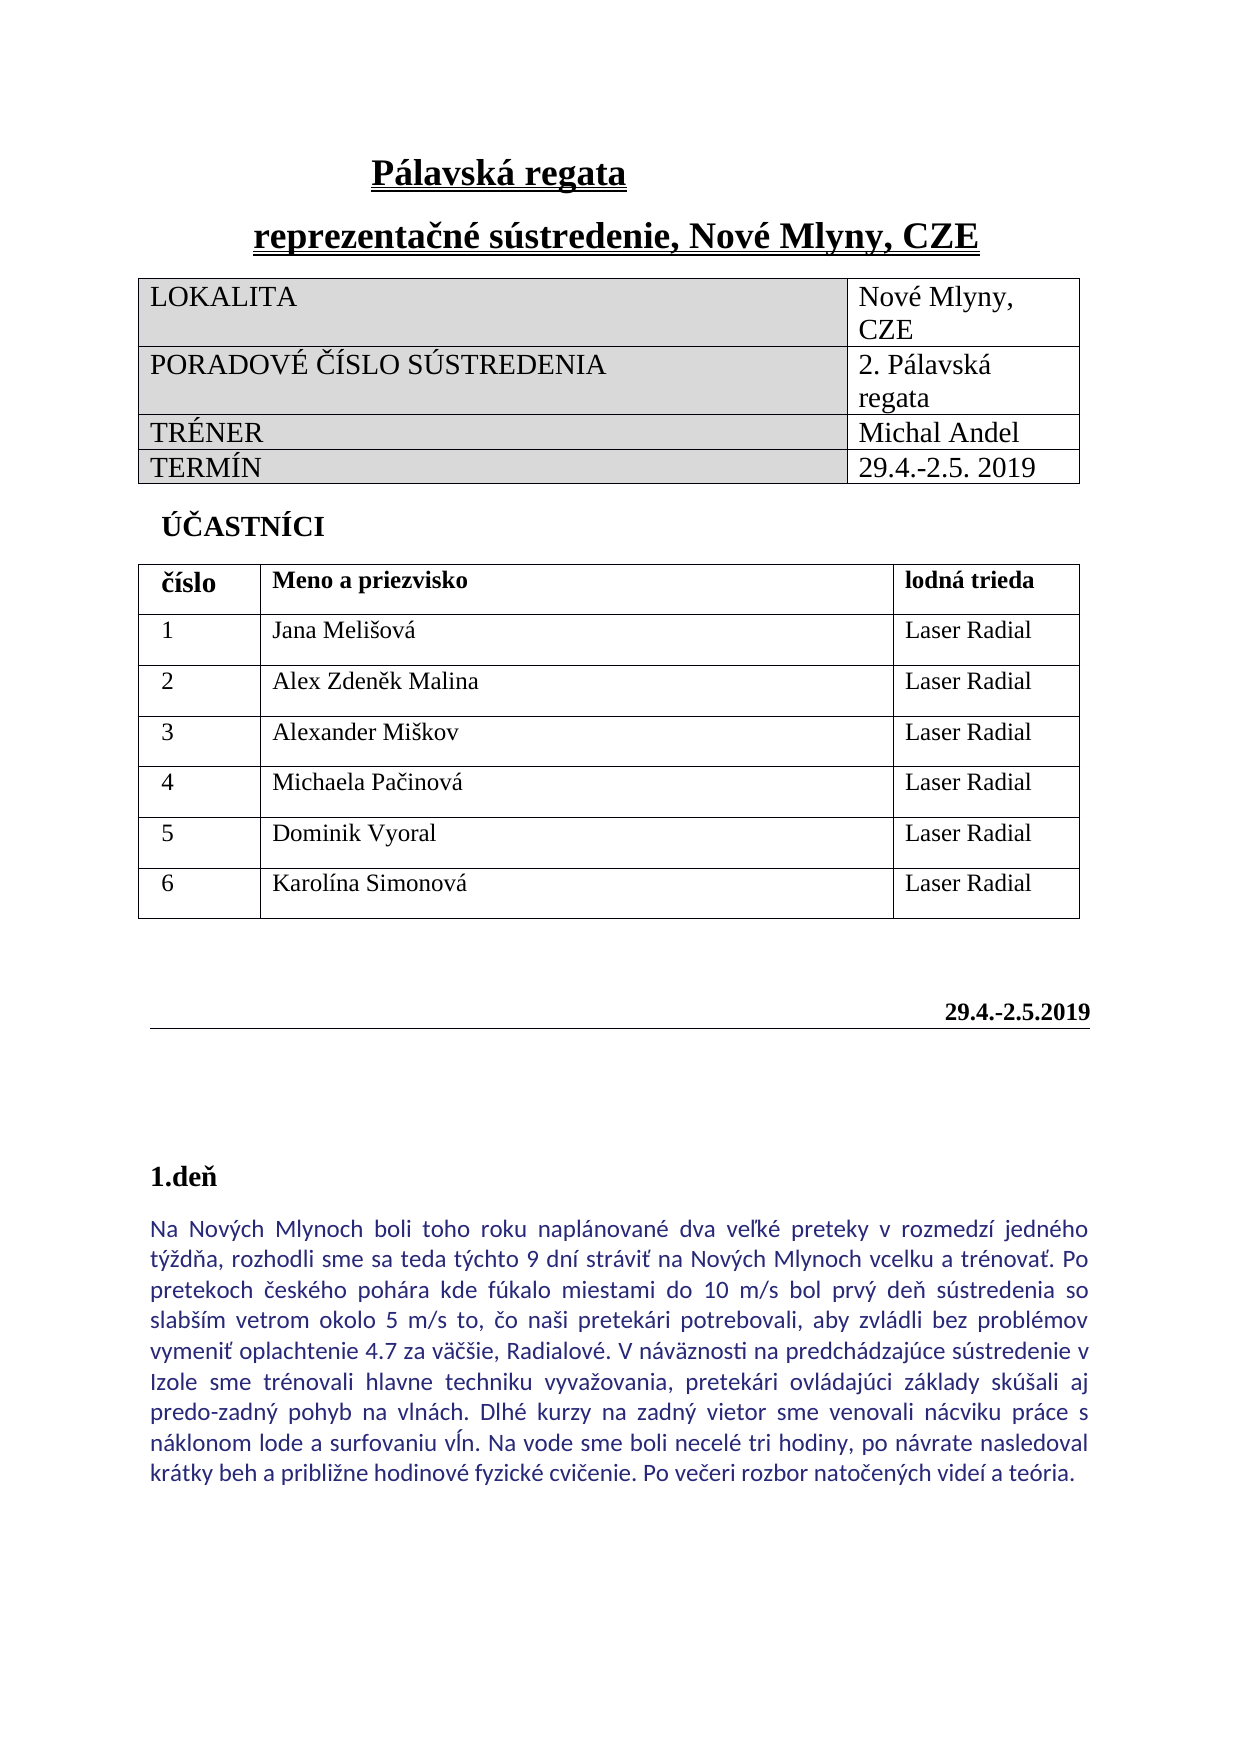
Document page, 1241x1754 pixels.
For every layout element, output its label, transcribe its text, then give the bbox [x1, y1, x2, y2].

text 29.4.-2.5.2019 [150, 997, 1090, 1028]
text Pálavská regata [371, 150, 1090, 193]
table_cell Jana Melišová [261, 615, 893, 665]
table_header Nové Mlyny, CZE [848, 279, 1079, 346]
table_cell Meno a priezvisko [261, 565, 893, 614]
table_cell PORADOVÉ ČÍSLO SÚSTREDENIA [139, 347, 847, 414]
table_cell Alex Zdeněk Malina [261, 666, 893, 716]
table_cell Laser Radial [894, 767, 1079, 817]
table_cell 1 [139, 615, 260, 665]
text Na Nových Mlynoch boli toho roku naplánované dva veľké preteky v rozmedzí jedného týždňa, rozhodli sme sa teda týchto 9 dní stráviť na Nových Mlynoch vcelku a trénovať. Po pretekoch českého pohára kde fúkalo miestami do 10 m/s bol prvý deň sústredenia so slabším vetrom okolo 5 m/s to, čo naši pretekári potrebovali, aby zvládli bez problémov vymeniť oplachtenie 4.7 za väčšie, Radialové. V náväznosti na predchádzajúce sústredenie v Izole sme trénovali hlavne techniku vyvažovania, pretekári ovládajúci základy skúšali aj predo-zadný pohyb na vlnách. Dlhé kurzy na zadný vietor sme venovali nácviku práce s náklonom lode a surfovaniu vĺn. Na vode sme boli necelé tri hodiny, po návrate nasledoval krátky beh a približne hodinové fyzické cvičenie. Po večeri rozbor natočených videí a teória. [150, 1213, 1090, 1488]
table_cell Laser Radial [894, 717, 1079, 766]
table_cell Laser Radial [894, 615, 1079, 665]
table_cell TRÉNER [139, 415, 847, 449]
table_cell Michal Andel [848, 415, 1079, 449]
table_cell Michaela Pačinová [261, 767, 893, 817]
table_cell Laser Radial [894, 869, 1079, 918]
table_cell 29.4.-2.5. 2019 [848, 450, 1079, 483]
text 1.deň [150, 1159, 1090, 1192]
table_cell Dominik Vyoral [261, 818, 893, 867]
table_cell TERMÍN [139, 450, 847, 483]
table_cell ÚČASTNÍCI [139, 484, 1079, 564]
table_cell lodná trieda [894, 565, 1079, 614]
table_cell 5 [139, 818, 260, 867]
table_cell 3 [139, 717, 260, 766]
table_cell 6 [139, 869, 260, 918]
table_cell Alexander Miškov [261, 717, 893, 766]
table_cell 2 [139, 666, 260, 716]
table_cell Laser Radial [894, 818, 1079, 867]
table_cell 2. Pálavská regata [848, 347, 1079, 414]
table_cell číslo [139, 565, 260, 614]
table_cell Laser Radial [894, 666, 1079, 716]
table_header LOKALITA [139, 279, 847, 346]
table_cell Karolína Simonová [261, 869, 893, 918]
table_cell 4 [139, 767, 260, 817]
text reprezentačné sústredenie, Nové Mlyny, CZE [150, 214, 1090, 257]
